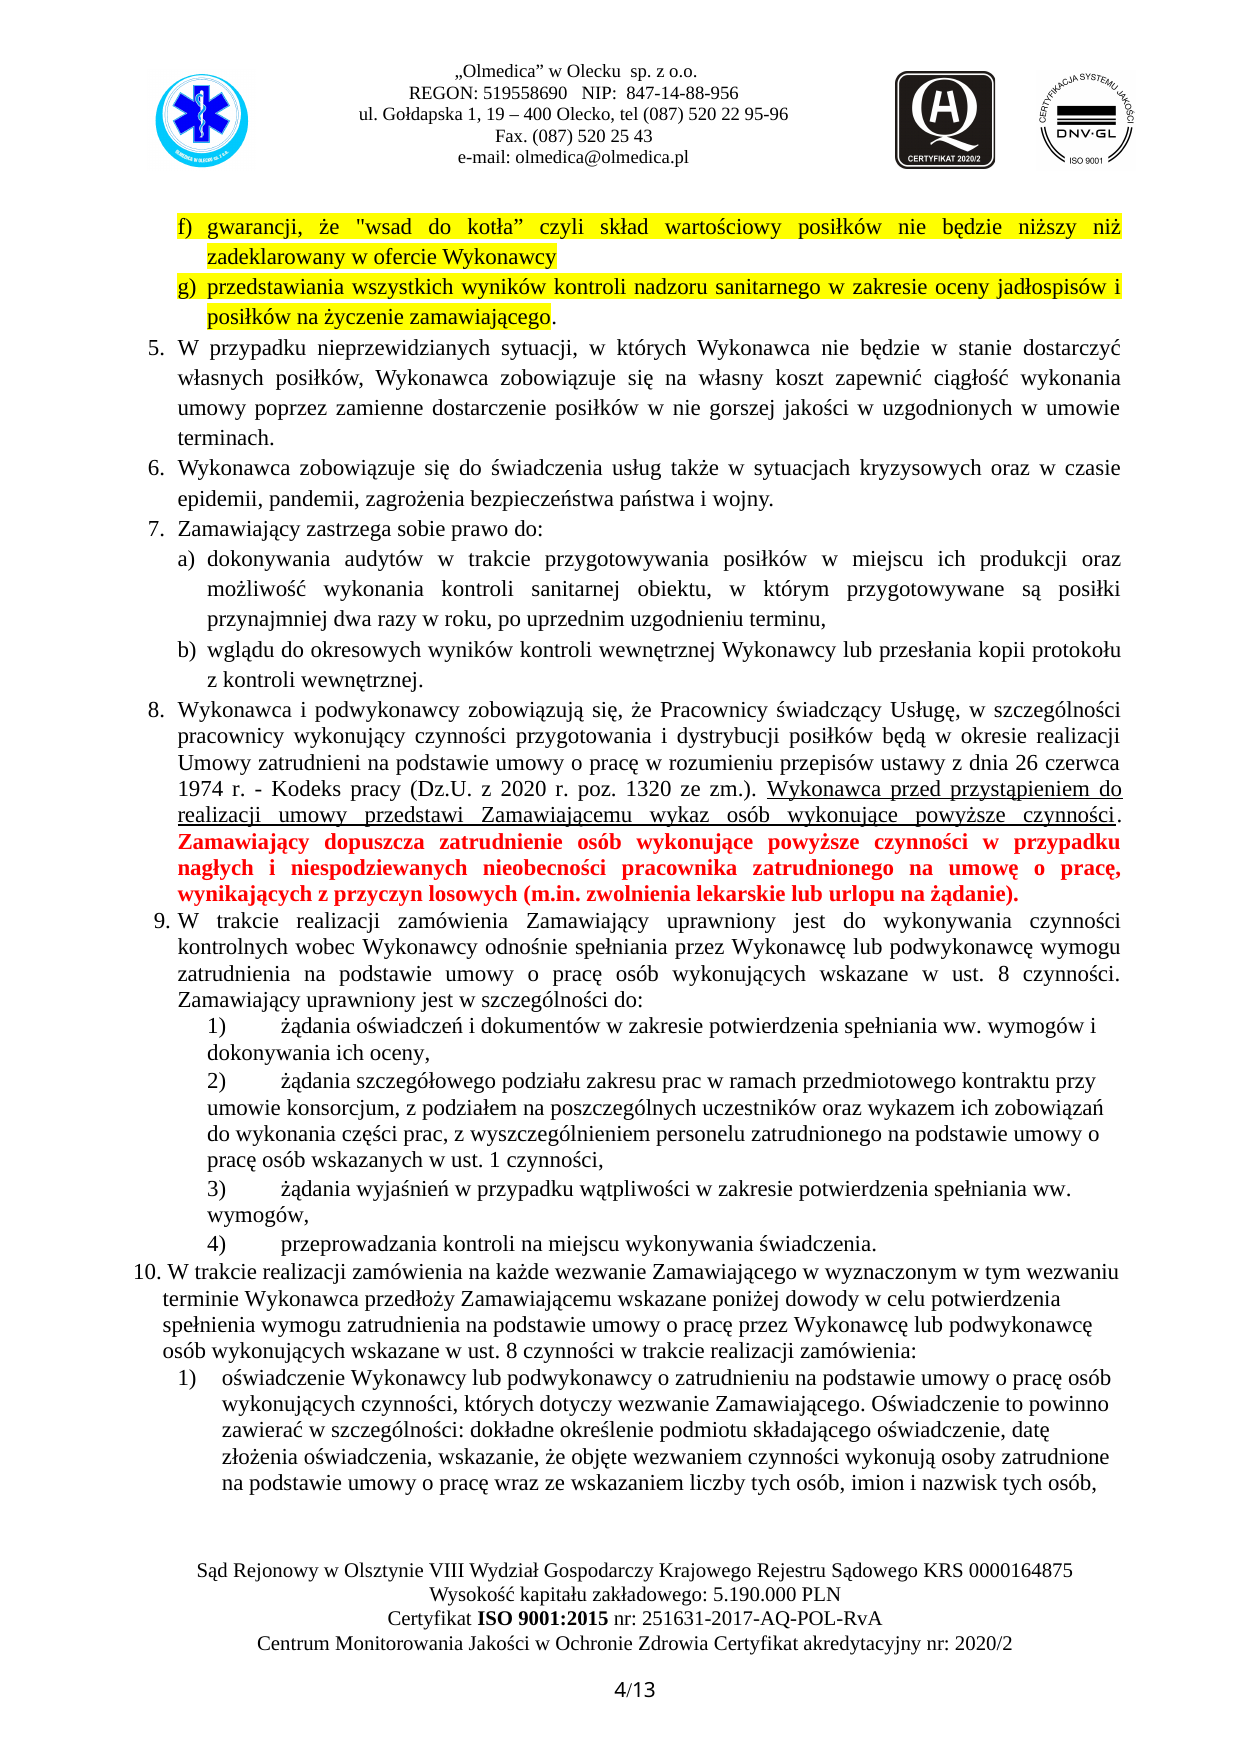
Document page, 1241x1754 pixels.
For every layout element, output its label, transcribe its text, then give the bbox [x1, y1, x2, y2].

text 9. W trakcie realizacji zamówienia Zamawiający uprawniony jest do wykonywania czynności kontrolnych wobec Wykonawcy odnośnie spełniania przez Wykonawcę lub podwykonawcę wymogu zatrudnienia na podstawie umowy o pracę osób wykonujących wskazane w ust. 8 czynności. Zamawiający uprawniony jest w szczególności do: [148, 907, 1122, 1012]
list żądania wyjaśnień w przypadku wątpliwości w zakresie potwierdzenia spełniania ww. wymogów, [207, 1175, 1122, 1227]
text f) gwarancji, że "wsad do kotła” czyli skład wartościowy posiłków nie będzie niższy niż zadeklarowany w ofercie Wykonawcy [177, 213, 1122, 269]
text a) dokonywania audytów w trakcie przygotowywania posiłków w miejscu ich produkcji oraz możliwość wykonania kontroli sanitarnej obiektu, w którym przygotowywane są posiłki przynajmniej dwa razy w roku, po uprzednim uzgodnieniu terminu, [177, 545, 1122, 632]
text g) przedstawiania wszystkich wyników kontroli nadzoru sanitarnego w zakresie oceny jadłospisów i posiłków na życzenie zamawiającego. [177, 273, 1122, 330]
list przeprowadzania kontroli na miejscu wykonywania świadczenia. [207, 1230, 1122, 1256]
list Wykonawca zobowiązuje się do świadczenia usług także w sytuacjach kryzysowych oraz w czasie epidemii, pandemii, zagrożenia bezpieczeństwa państwa i wojny. [148, 454, 1122, 511]
list żądania oświadczeń i dokumentów w zakresie potwierdzenia spełniania ww. wymogów i dokonywania ich oceny, [207, 1012, 1122, 1065]
text 10. W trakcie realizacji zamówienia na każde wezwanie Zamawiającego w wyznaczonym w tym wezwaniu terminie Wykonawca przedłoży Zamawiającemu wskazane poniżej dowody w celu potwierdzenia spełnienia wymogu zatrudnienia na podstawie umowy o pracę przez Wykonawcę lub podwykonawcę osób wykonujących wskazane w ust. 8 czynności w trakcie realizacji zamówienia: [133, 1258, 1122, 1364]
list żądania szczegółowego podziału zakresu prac w ramach przedmiotowego kontraktu przy umowie konsorcjum, z podziałem na poszczególnych uczestników oraz wykazem ich zobowiązań do wykonania części prac, z wyszczególnieniem personelu zatrudnionego na podstawie umowy o pracę osób wskazanych w ust. 1 czynności, [207, 1067, 1122, 1173]
list Zamawiający zastrzega sobie prawo do: [148, 515, 1122, 541]
list oświadczenie Wykonawcy lub podwykonawcy o zatrudnieniu na podstawie umowy o pracę osób wykonujących czynności, których dotyczy wezwanie Zamawiającego. Oświadczenie to powinno zawierać w szczególności: dokładne określenie podmiotu składającego oświadczenie, datę złożenia oświadczenia, wskazanie, że objęte wezwaniem czynności wykonują osoby zatrudnione na podstawie umowy o pracę wraz ze wskazaniem liczby tych osób, imion i nazwisk tych osób, [177, 1364, 1122, 1495]
text 8. Wykonawca i podwykonawcy zobowiązują się, że Pracownicy świadczący Usługę, w szczególności pracownicy wykonujący czynności przygotowania i dystrybucji posiłków będą w okresie realizacji Umowy zatrudnieni na podstawie umowy o pracę w rozumieniu przepisów ustawy z dnia 26 czerwca 1974 r. - Kodeks pracy (Dz.U. z 2020 r. poz. 1320 ze zm.). Wykonawca przed przystąpieniem do realizacji umowy przedstawi Zamawiającemu wykaz osób wykonujące powyższe czynności. Zamawiający dopuszcza zatrudnienie osób wykonujące powyższe czynności w przypadku nagłych i niespodziewanych nieobecności pracownika zatrudnionego na umowę o pracę, wynikających z przyczyn losowych (m.in. zwolnienia lekarskie lub urlopu na żądanie). [148, 696, 1122, 907]
text b) wglądu do okresowych wyników kontroli wewnętrznej Wykonawcy lub przesłania kopii protokołu z kontroli wewnętrznej. [177, 636, 1122, 692]
list W przypadku nieprzewidzianych sytuacji, w których Wykonawca nie będzie w stanie dostarczyć własnych posiłków, Wykonawca zobowiązuje się na własny koszt zapewnić ciągłość wykonania umowy poprzez zamienne dostarczenie posiłków w nie gorszej jakości w uzgodnionych w umowie terminach. [148, 333, 1122, 451]
